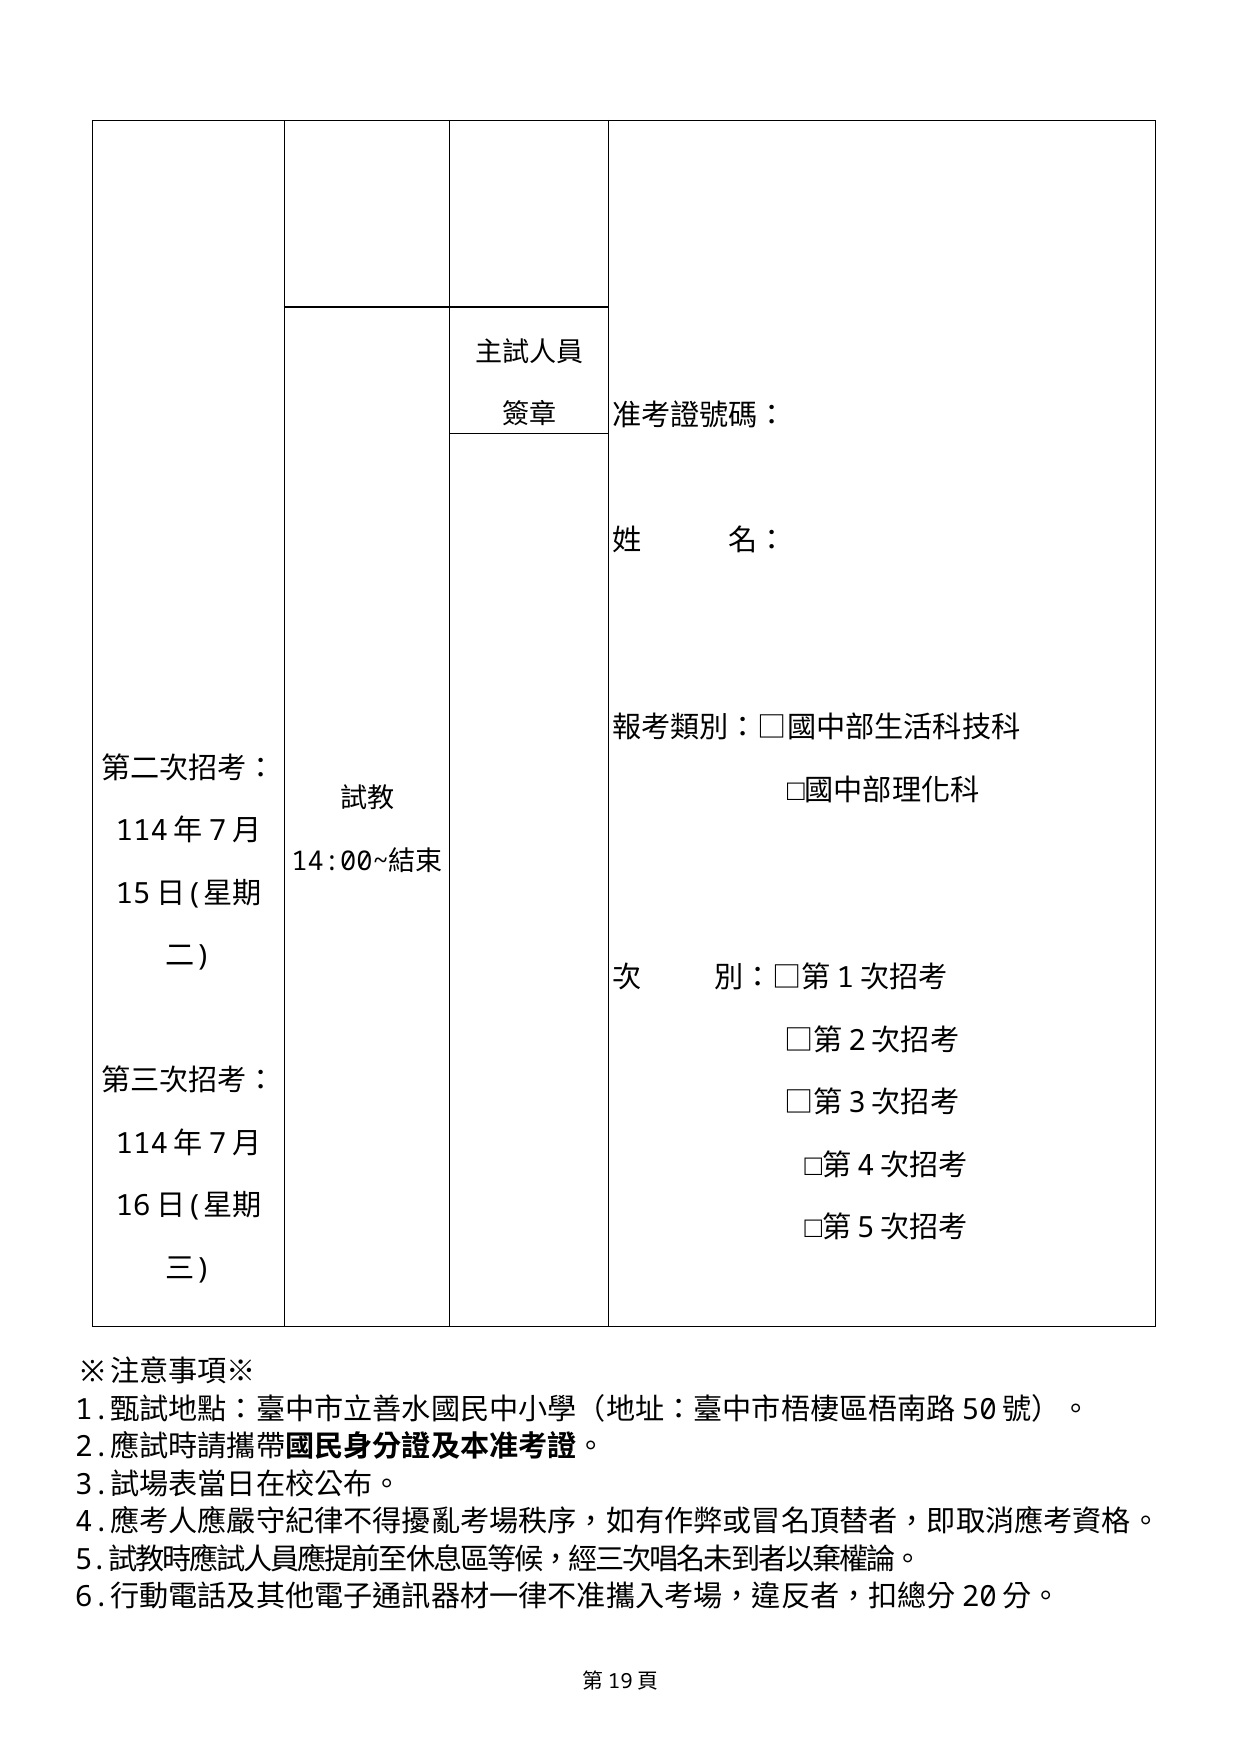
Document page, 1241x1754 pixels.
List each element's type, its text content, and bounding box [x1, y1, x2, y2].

table_cell [285, 121, 449, 306]
table_cell [450, 434, 608, 1326]
table_cell [450, 121, 608, 306]
text 1.甄試地點：臺中市立善水國民中小學（地址：臺中市梧棲區梧南路50號）。 [75, 1389, 1165, 1427]
table_cell 試教 14:00~結束 [285, 308, 449, 1326]
table_header 准考證號碼： 姓 名： 報考類別：□國中部生活科技科 □國中部理化科 □第(三)類 次 別：□第1次招考 □第2次招考 □第3次招考 □第4次招考 □第5次招考 [609, 121, 1155, 1326]
text 2.應試時請攜帶國民身分證及本准考證。 [75, 1427, 1165, 1464]
text 6.行動電話及其他電子通訊器材一律不准攜入考場，違反者，扣總分20分。 [75, 1577, 1165, 1614]
text 5.試教時應試人員應提前至休息區等候，經三次唱名未到者以棄權論。 [75, 1539, 1165, 1577]
table_cell 第一次招考：114年7月14日(星期一) 第二次招考：114年7月15日(星期二) 第三次招考：114年7月16日(星期三) 第四次招考：114年7月17日(星期四) 第五次招考：114年7月18日 (星期五) [93, 121, 284, 1326]
text 3.試場表當日在校公布。 [75, 1464, 1165, 1502]
text 4.應考人應嚴守紀律不得擾亂考場秩序，如有作弊或冒名頂替者，即取消應考資格。 [75, 1502, 1165, 1539]
table_cell 主試人員 簽章 [450, 308, 608, 432]
text ※注意事項※ [75, 1327, 1165, 1389]
